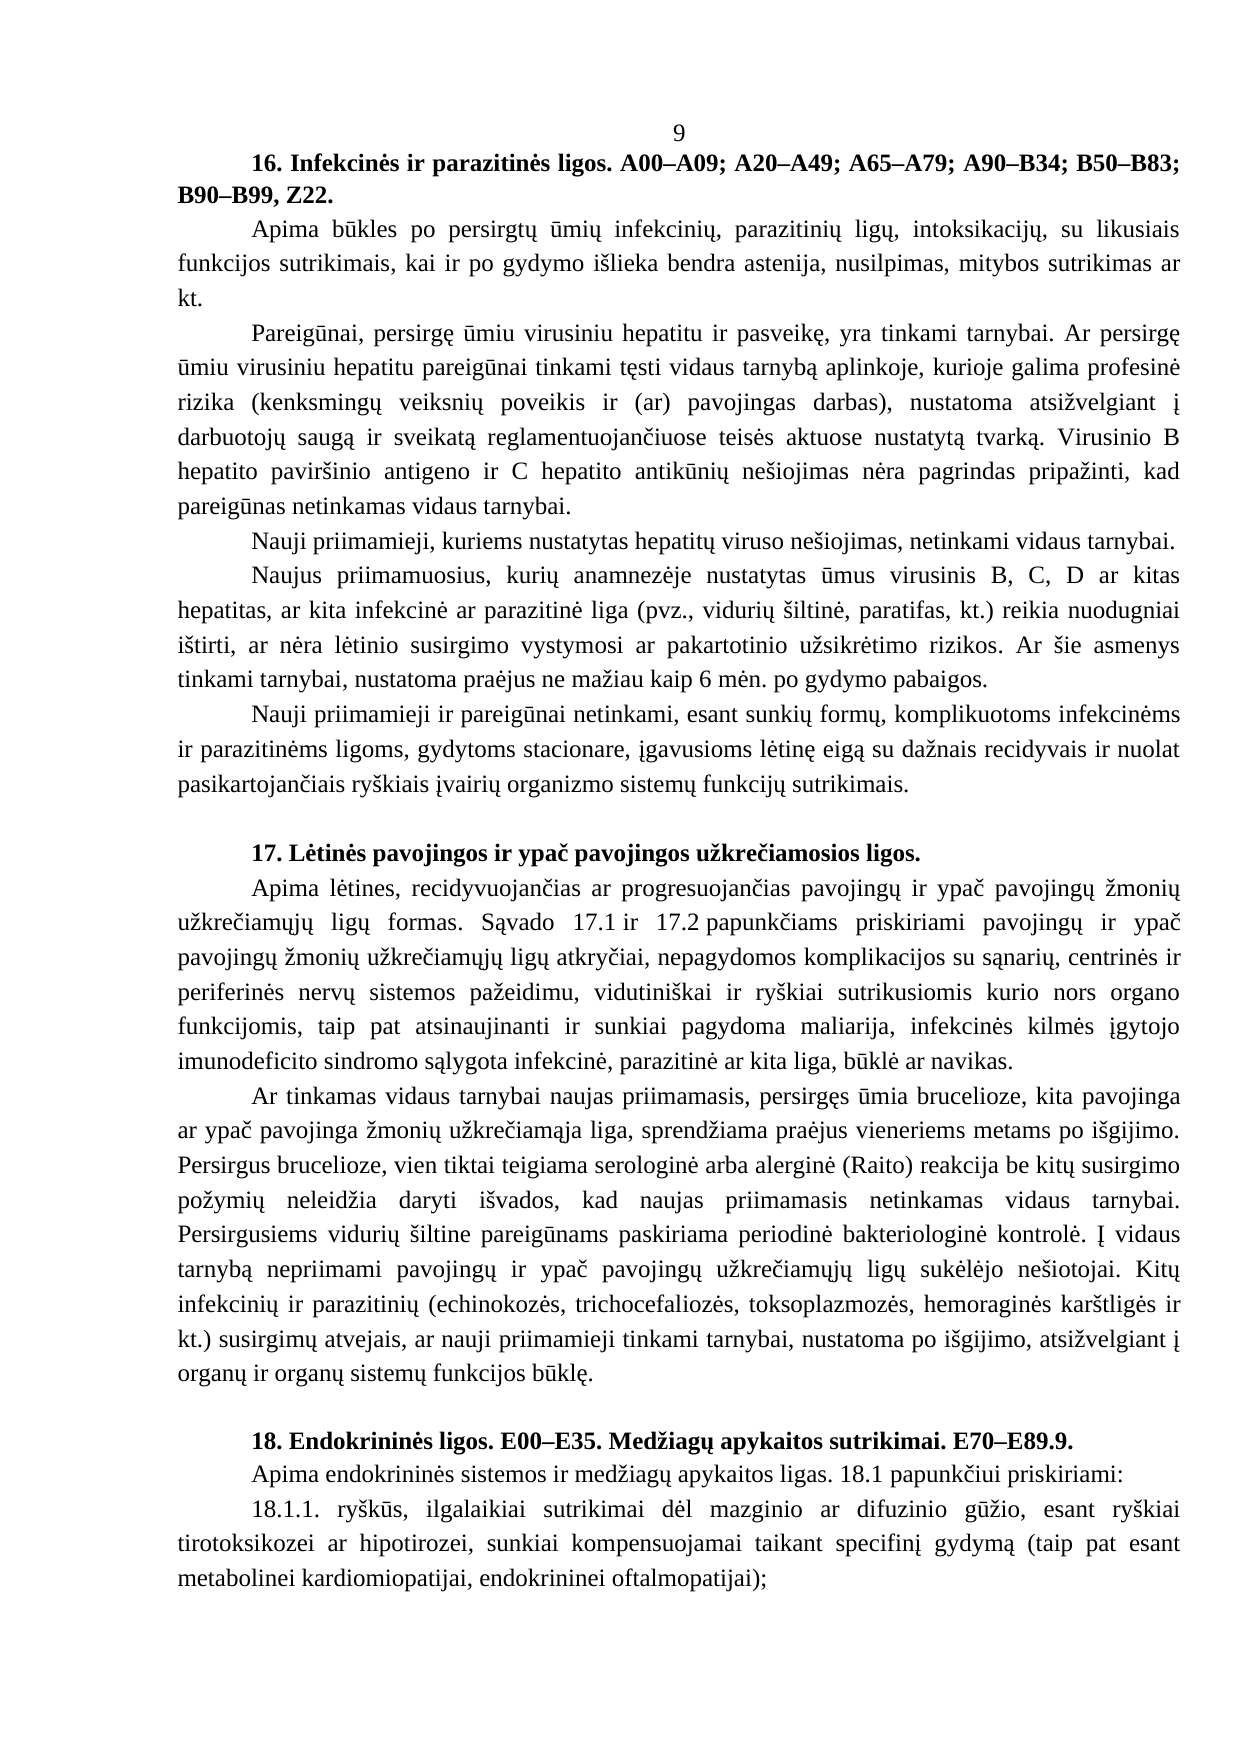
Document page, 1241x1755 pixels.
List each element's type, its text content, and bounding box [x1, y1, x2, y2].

text Nauji priimamieji, kuriems nustatytas hepatitų viruso nešiojimas, netinkami vidaus tarnybai. [177, 526, 1181, 554]
text 16. Infekcinės ir parazitinės ligos. A00–A09; A20–A49; A65–A79; A90–B34; B50–B83; B90–B99, Z22. [177, 148, 1181, 209]
text 17. Lėtinės pavojingos ir ypač pavojingos užkrečiamosios ligos. [177, 838, 1181, 867]
text Apima būkles po persirgtų ūmių infekcinių, parazitinių ligų, intoksikacijų, su likusiais funkcijos sutrikimais, kai ir po gydymo išlieka bendra astenija, nusilpimas, mitybos sutrikimas ar kt. [177, 214, 1181, 312]
text 18. Endokrininės ligos. E00–E35. Medžiagų apykaitos sutrikimai. E70–E89.9. [177, 1426, 1181, 1455]
text Apima lėtines, recidyvuojančias ar progresuojančias pavojingų ir ypač pavojingų žmonių užkrečiamųjų ligų formas. Sąvado 17.1 ir 17.2 papunkčiams priskiriami pavojingų ir ypač pavojingų žmonių užkrečiamųjų ligų atkryčiai, nepagydomos komplikacijos su sąnarių, centrinės ir periferinės nervų sistemos pažeidimu, vidutiniškai ir ryškiai sutrikusiomis kurio nors organo funkcijomis, taip pat atsinaujinanti ir sunkiai pagydoma maliarija, infekcinės kilmės įgytojo imunodeficito sindromo sąlygota infekcinė, parazitinė ar kita liga, būklė ar navikas. [177, 873, 1181, 1075]
text Naujus priimamuosius, kurių anamnezėje nustatytas ūmus virusinis B, C, D ar kitas hepatitas, ar kita infekcinė ar parazitinė liga (pvz., vidurių šiltinė, paratifas, kt.) reikia nuodugniai ištirti, ar nėra lėtinio susirgimo vystymosi ar pakartotinio užsikrėtimo rizikos. Ar šie asmenys tinkami tarnybai, nustatoma praėjus ne mažiau kaip 6 mėn. po gydymo pabaigos. [177, 561, 1181, 693]
text Ar tinkamas vidaus tarnybai naujas priimamasis, persirgęs ūmia brucelioze, kita pavojinga ar ypač pavojinga žmonių užkrečiamąja liga, sprendžiama praėjus vieneriems metams po išgijimo. Persirgus brucelioze, vien tiktai teigiama serologinė arba alerginė (Raito) reakcija be kitų susirgimo požymių neleidžia daryti išvados, kad naujas priimamasis netinkamas vidaus tarnybai. Persirgusiems vidurių šiltine pareigūnams paskiriama periodinė bakteriologinė kontrolė. Į vidaus tarnybą nepriimami pavojingų ir ypač pavojingų užkrečiamųjų ligų sukėlėjo nešiotojai. Kitų infekcinių ir parazitinių (echinokozės, trichocefaliozės, toksoplazmozės, hemoraginės karštligės ir kt.) susirgimų atvejais, ar nauji priimamieji tinkami tarnybai, nustatoma po išgijimo, atsižvelgiant į organų ir organų sistemų funkcijos būklę. [177, 1081, 1181, 1387]
text Apima endokrininės sistemos ir medžiagų apykaitos ligas. 18.1 papunkčiui priskiriami: [177, 1459, 1181, 1488]
text Nauji priimamieji ir pareigūnai netinkami, esant sunkių formų, komplikuotoms infekcinėms ir parazitinėms ligoms, gydytoms stacionare, įgavusioms lėtinę eigą su dažnais recidyvais ir nuolat pasikartojančiais ryškiais įvairių organizmo sistemų funkcijų sutrikimais. [177, 699, 1181, 797]
text Pareigūnai, persirgę ūmiu virusiniu hepatitu ir pasveikę, yra tinkami tarnybai. Ar persirgę ūmiu virusiniu hepatitu pareigūnai tinkami tęsti vidaus tarnybą aplinkoje, kurioje galima profesinė rizika (kenksmingų veiksnių poveikis ir (ar) pavojingas darbas), nustatoma atsižvelgiant į darbuotojų saugą ir sveikatą reglamentuojančiuose teisės aktuose nustatytą tvarką. Virusinio B hepatito paviršinio antigeno ir C hepatito antikūnių nešiojimas nėra pagrindas pripažinti, kad pareigūnas netinkamas vidaus tarnybai. [177, 318, 1181, 520]
text 18.1.1. ryškūs, ilgalaikiai sutrikimai dėl mazginio ar difuzinio gūžio, esant ryškiai tirotoksikozei ar hipotirozei, sunkiai kompensuojamai taikant specifinį gydymą (taip pat esant metabolinei kardiomiopatijai, endokrininei oftalmopatijai); [177, 1494, 1181, 1592]
